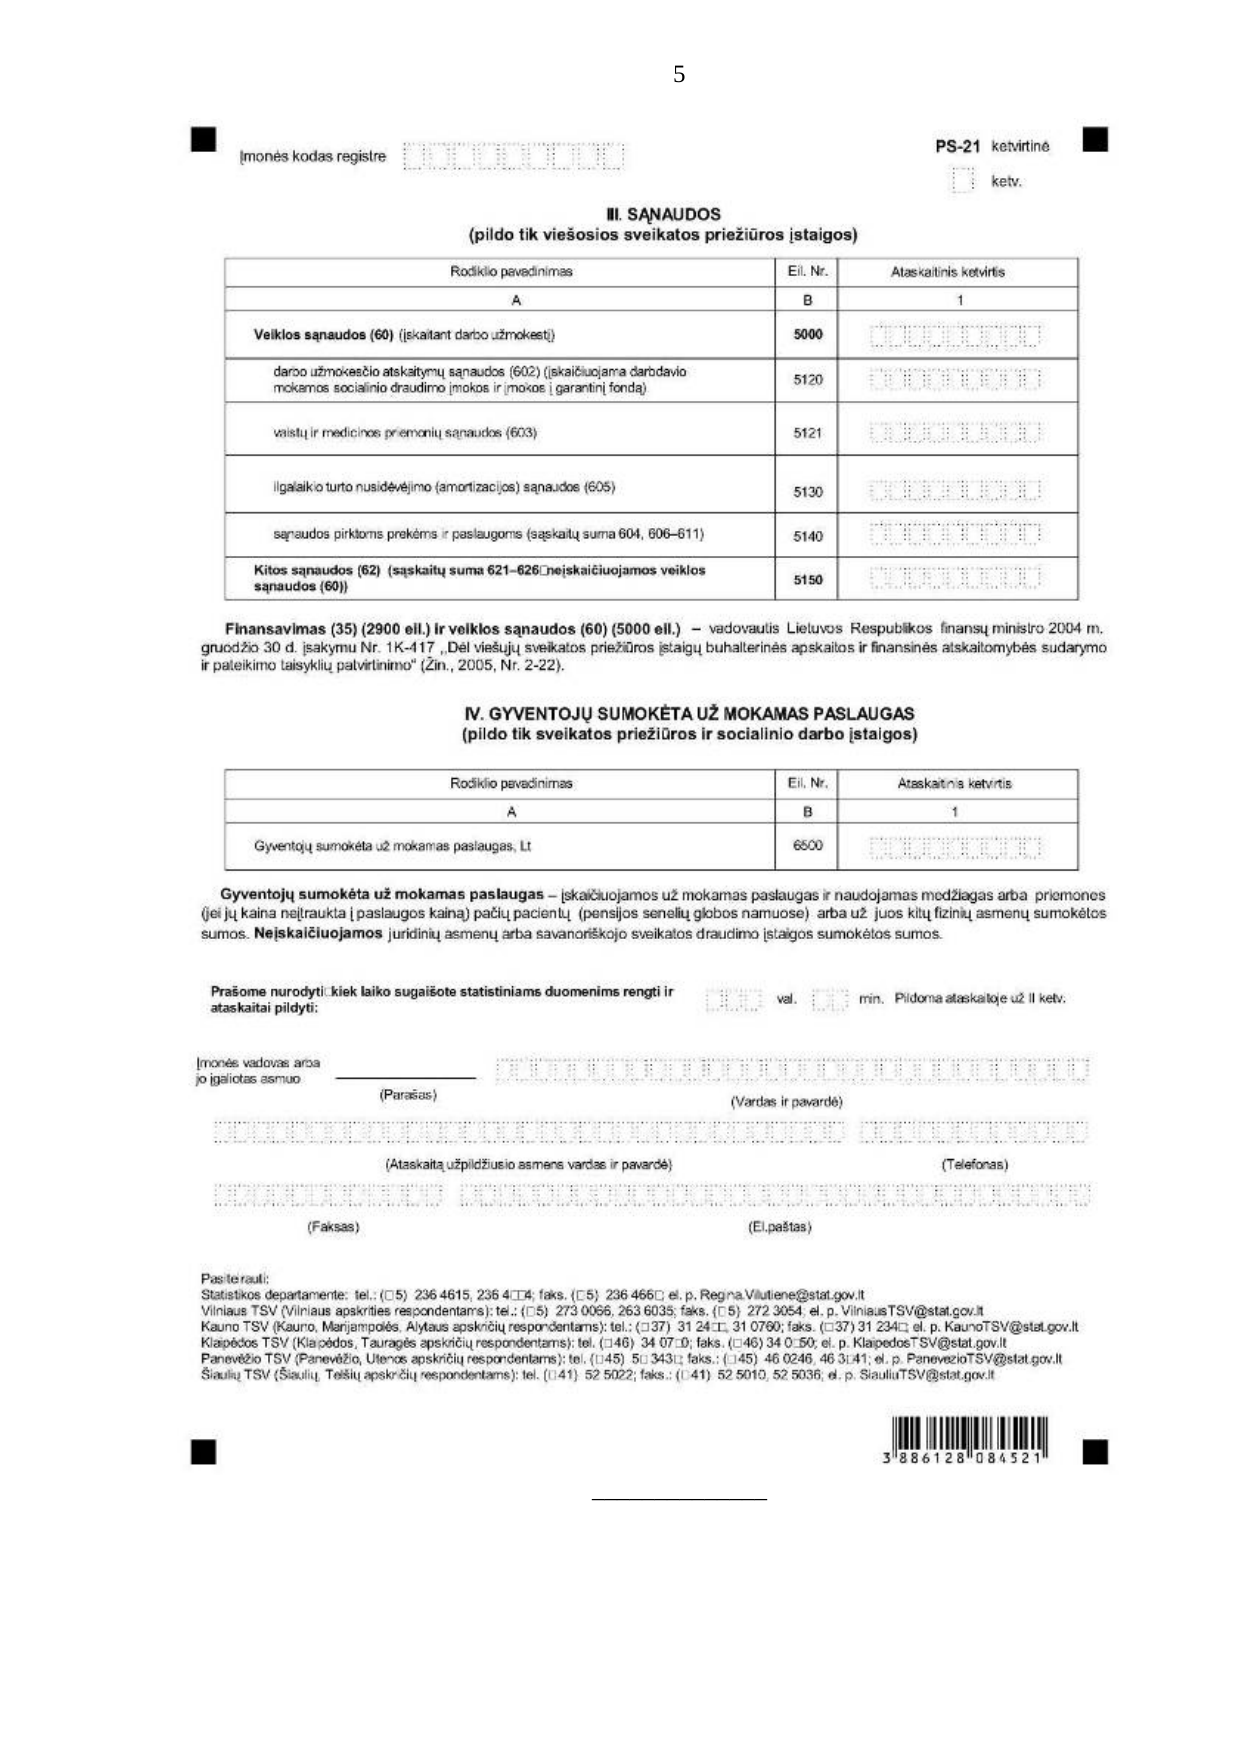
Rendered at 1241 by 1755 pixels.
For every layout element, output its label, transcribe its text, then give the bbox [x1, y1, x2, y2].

text ______________ [177, 1474, 1181, 1503]
